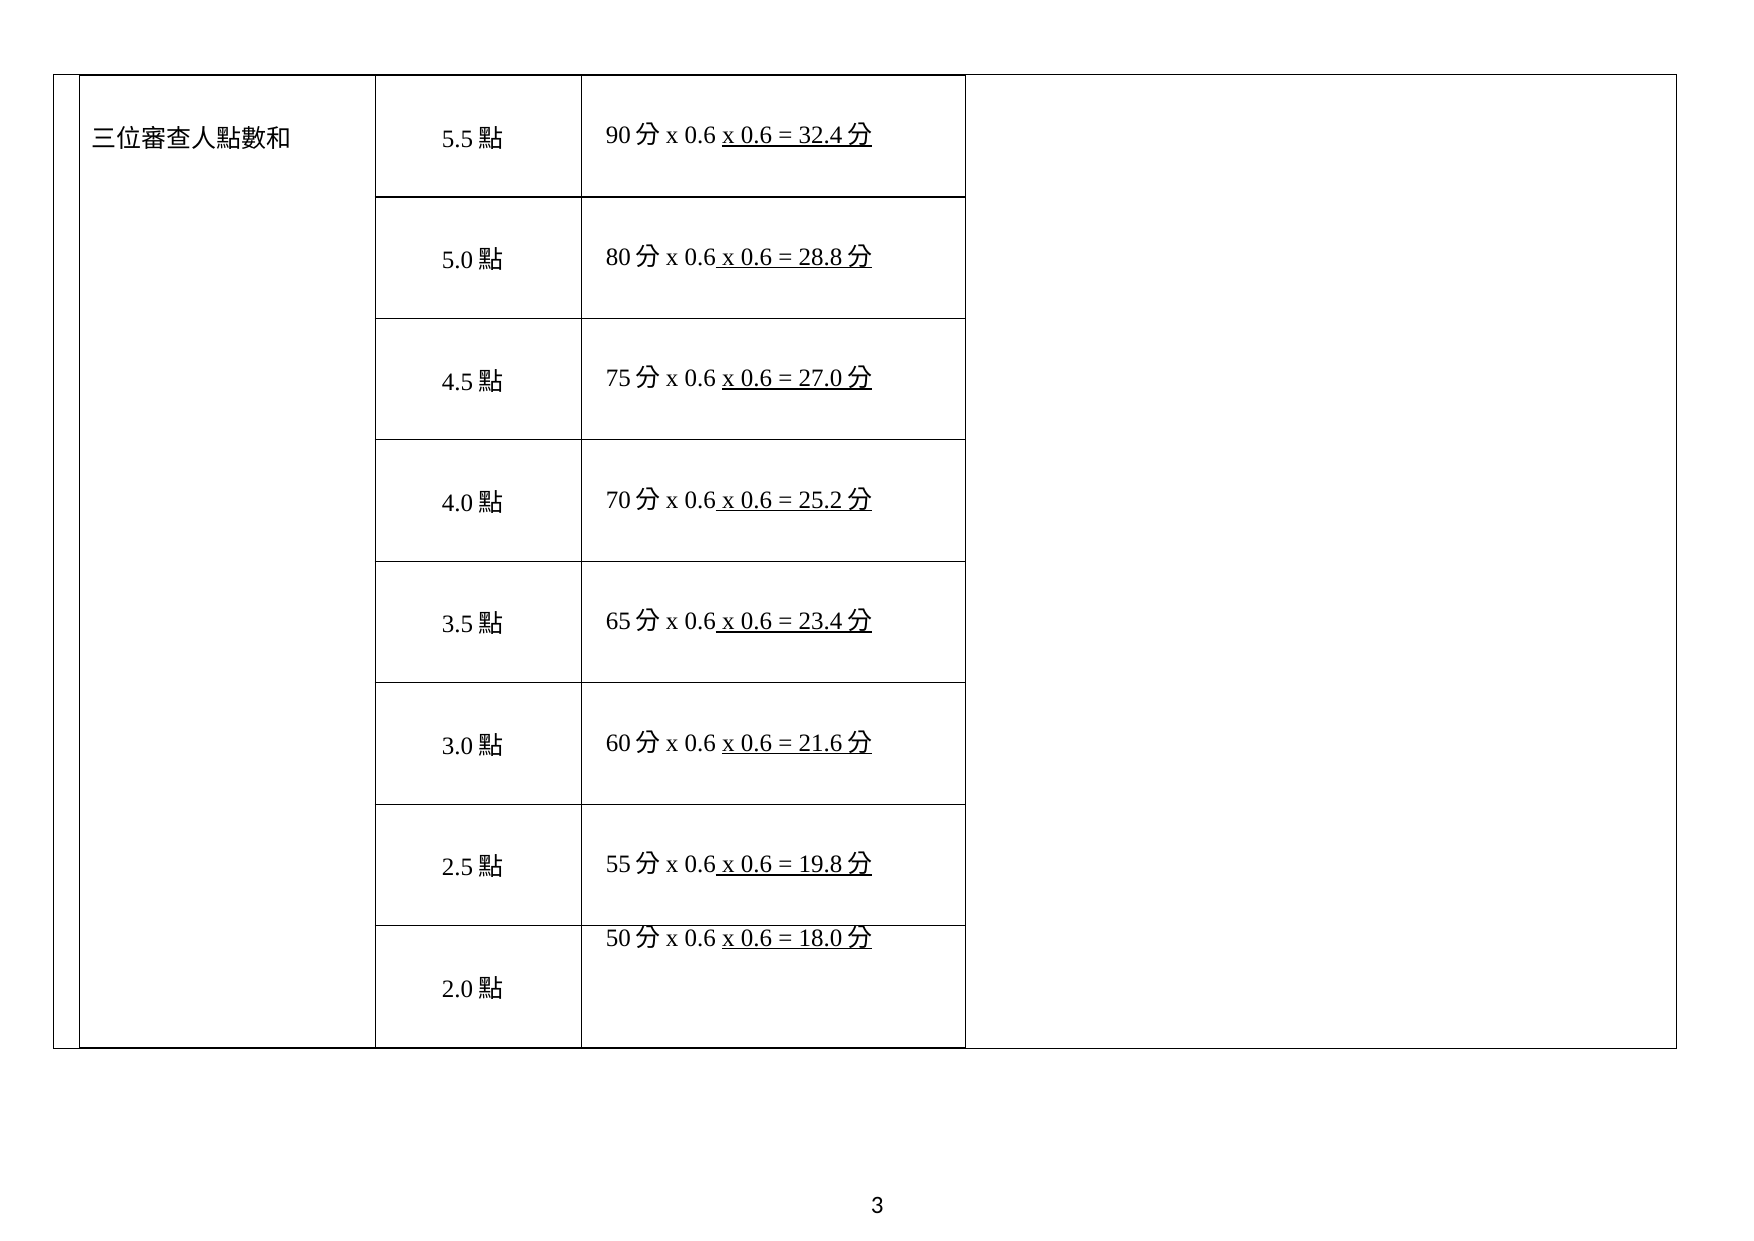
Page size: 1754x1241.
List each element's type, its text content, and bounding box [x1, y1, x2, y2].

table_cell 2.5點 [376, 805, 581, 925]
table_cell 80分x 0.6 x 0.6 = 28.8分 [582, 198, 965, 318]
table_cell 4.0點 [376, 440, 581, 561]
table_cell 65分x 0.6 x 0.6 = 23.4分 [582, 562, 965, 682]
table_cell 三位審查人點數和 [80, 76, 375, 1047]
table_cell 90分x 0.6 x 0.6 = 32.4分 [582, 76, 965, 196]
table_cell 5.0點 [376, 198, 581, 318]
table_cell [966, 75, 1676, 1048]
table_cell 2.0點 [376, 926, 581, 1047]
table_cell [54, 75, 79, 1048]
table_cell 5.5點 [376, 76, 581, 196]
table_cell 3.5點 [376, 562, 581, 682]
table_cell 70分x 0.6 x 0.6 = 25.2分 [582, 440, 965, 561]
table_cell 4.5點 [376, 319, 581, 439]
table_cell 75分x 0.6 x 0.6 = 27.0分 [582, 319, 965, 439]
table_cell 3.0點 [376, 683, 581, 804]
table_cell 55分x 0.6 x 0.6 = 19.8分 [582, 805, 965, 925]
table_cell 50分x 0.6 x 0.6 = 18.0分 [582, 926, 965, 1047]
table_cell 60分x 0.6 x 0.6 = 21.6分 [582, 683, 965, 804]
